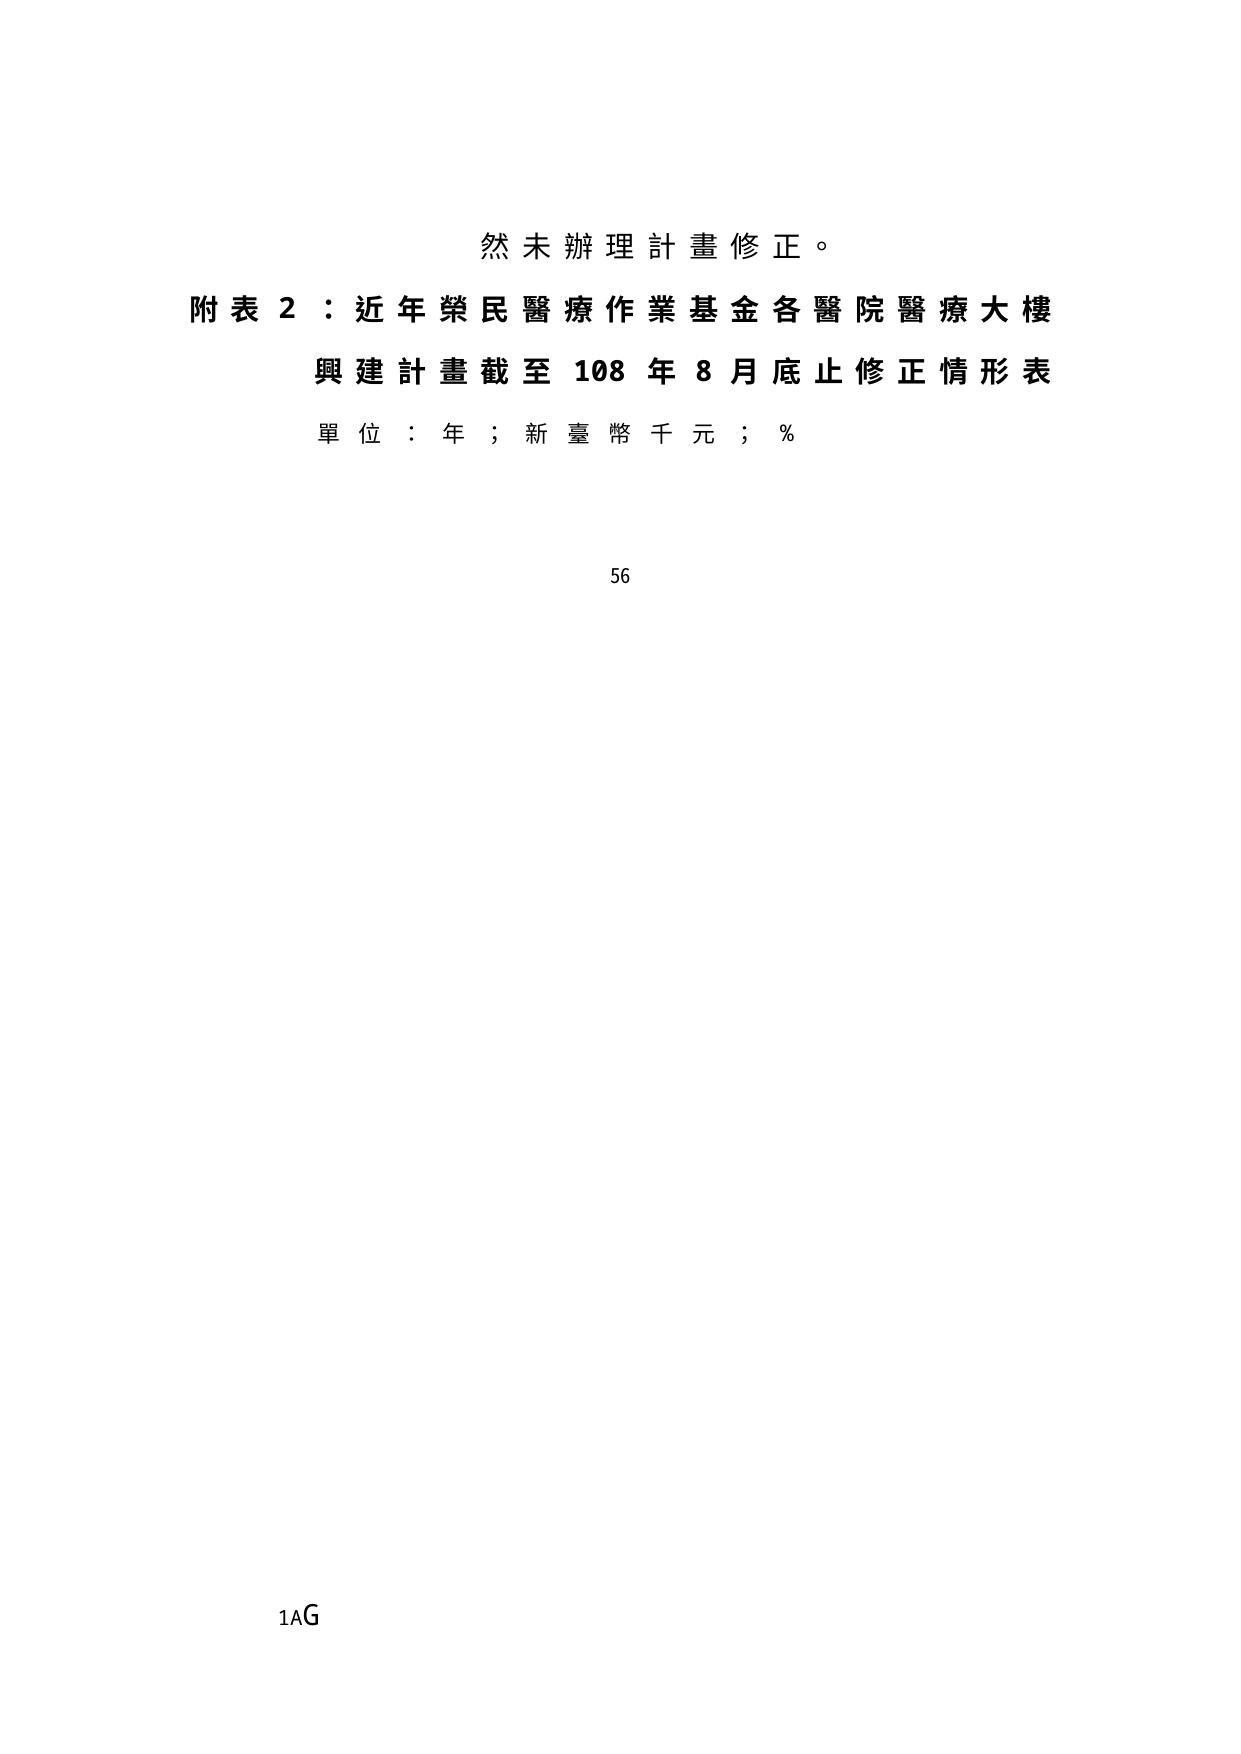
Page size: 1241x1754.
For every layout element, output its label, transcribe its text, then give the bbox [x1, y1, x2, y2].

list 高雄榮民總醫院屏東分院附設護理之家新建計畫：經行政院於104年12月10日同意辦理，總經費1億5,047萬6千元，計畫期程104年1月至107年12月。本案於105年5月函送公務病床轉型護理之家之擴建計畫書；同年6月即函送工程基本設計報告書，嗣因該分院配合長照政策，將日照中心計畫與該計畫合併函送衛福部，經該部於106年7月5日函復同意後，陸續於106年7月12日、8月2日及8月24日辦理公告招標，惟因建築工程營建物價總指數上漲、一例一休政策之衝擊，及配合衛生福利部審查時增設防火門及增加建築面積等，致3次招標均無廠商投標而流標，該分院爰以減項發包方式辦理，並於106年10月6日完成決標，已較計畫發包時程（105年底）落後1年餘。經洽該基金說明，該工程遲至108年3月底始完工，然未辦理計畫修正。 [360, 203, 1058, 266]
text 附表2：近年榮民醫療作業基金各醫院醫療大樓興建計畫截至108年8月底止修正情形表 單位：年；新臺幣千元；% [183, 266, 1072, 453]
